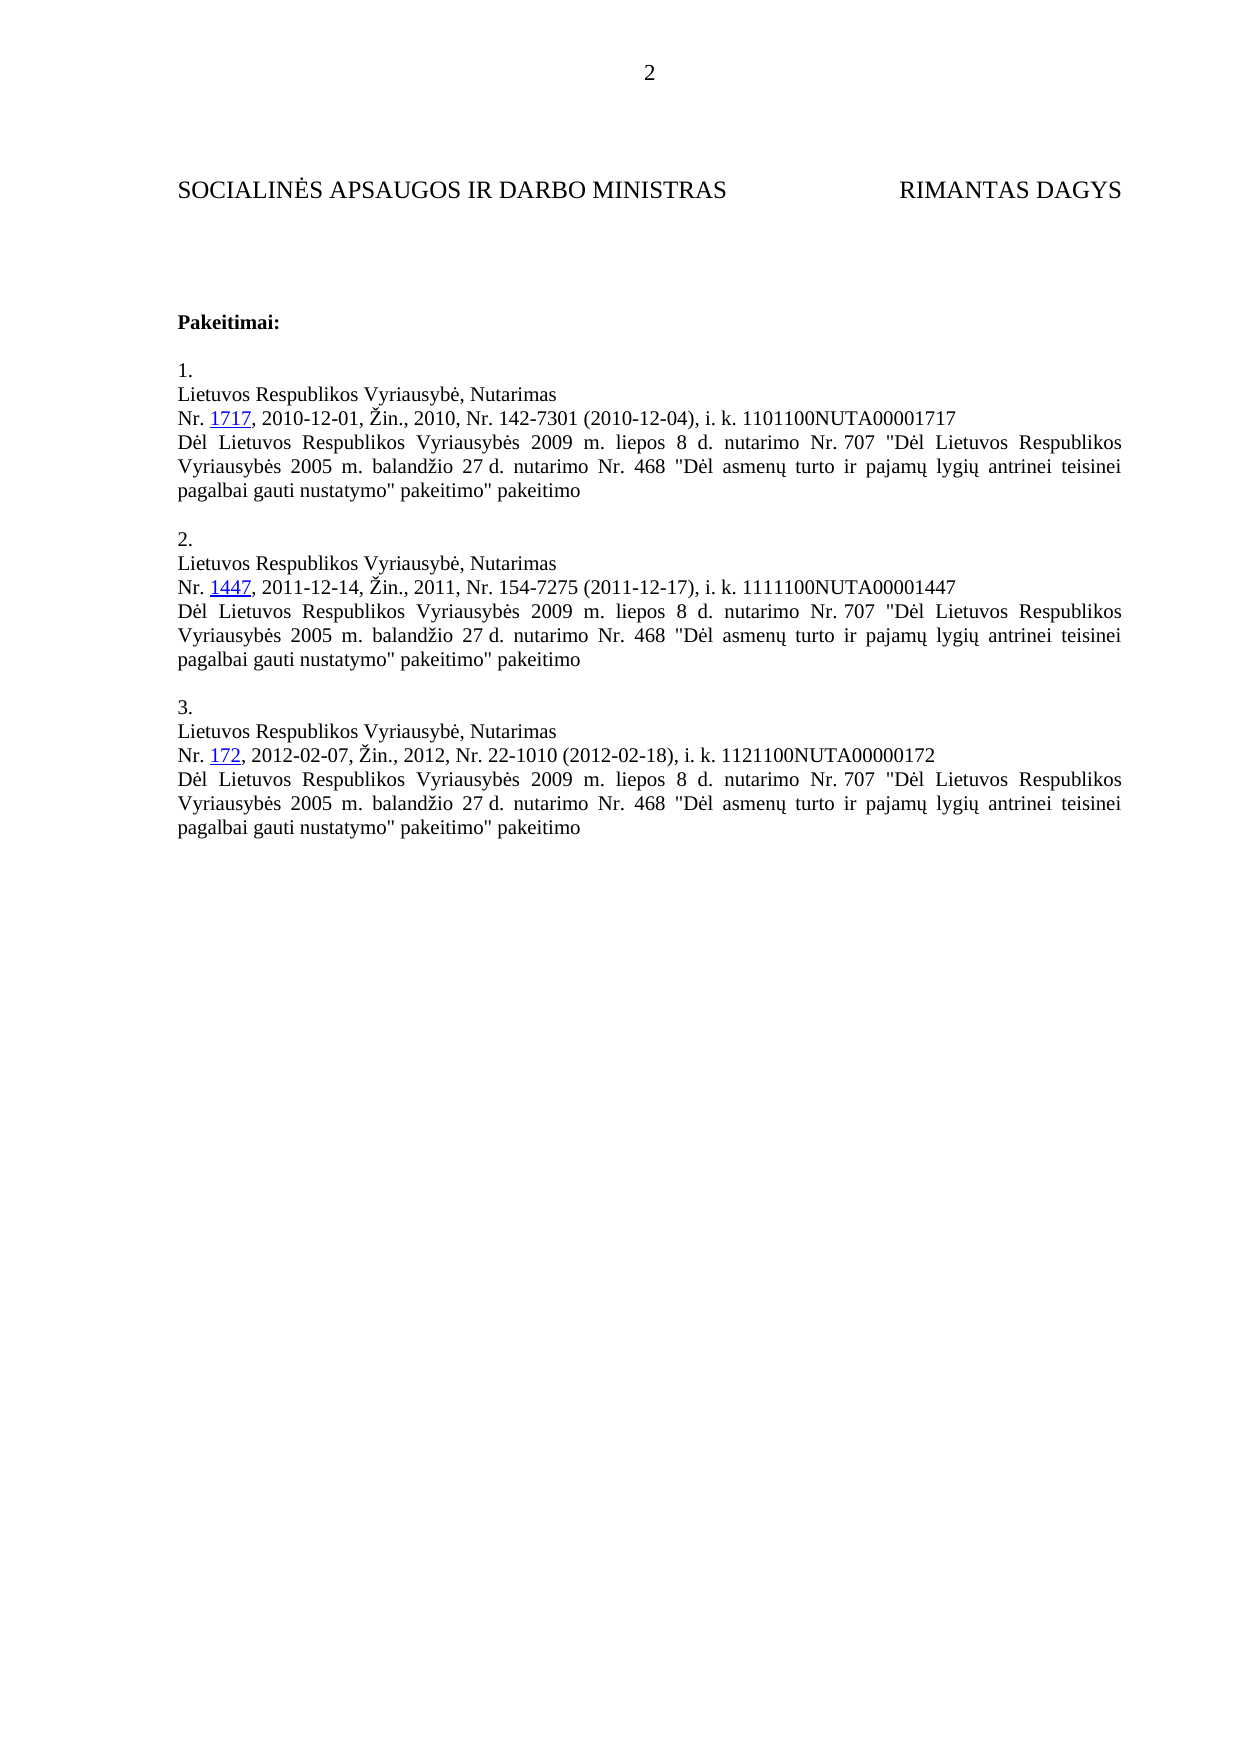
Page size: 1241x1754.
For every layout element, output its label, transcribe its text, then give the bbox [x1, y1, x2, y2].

text 1. [177, 358, 1122, 382]
text Dėl Lietuvos Respublikos Vyriausybės 2009 m. liepos 8 d. nutarimo Nr. 707 "Dėl Lietuvos Respublikos Vyriausybės 2005 m. balandžio 27 d. nutarimo Nr. 468 "Dėl asmenų turto ir pajamų lygių antrinei teisinei pagalbai gauti nustatymo" pakeitimo" pakeitimo [177, 430, 1122, 502]
text Lietuvos Respublikos Vyriausybė, Nutarimas [177, 719, 1122, 743]
text Pakeitimai: [177, 310, 1122, 334]
text 3. [177, 695, 1122, 719]
text SOCIALINĖS APSAUGOS IR DARBO MINISTRAS RIMANTAS DAGYS [177, 176, 1122, 204]
text 2. [177, 527, 1122, 551]
text Nr. 1447, 2011-12-14, Žin., 2011, Nr. 154-7275 (2011-12-17), i. k. 1111100NUTA00001447 [177, 575, 1122, 599]
text Nr. 172, 2012-02-07, Žin., 2012, Nr. 22-1010 (2012-02-18), i. k. 1121100NUTA00000172 [177, 743, 1122, 767]
text Dėl Lietuvos Respublikos Vyriausybės 2009 m. liepos 8 d. nutarimo Nr. 707 "Dėl Lietuvos Respublikos Vyriausybės 2005 m. balandžio 27 d. nutarimo Nr. 468 "Dėl asmenų turto ir pajamų lygių antrinei teisinei pagalbai gauti nustatymo" pakeitimo" pakeitimo [177, 767, 1122, 839]
text Dėl Lietuvos Respublikos Vyriausybės 2009 m. liepos 8 d. nutarimo Nr. 707 "Dėl Lietuvos Respublikos Vyriausybės 2005 m. balandžio 27 d. nutarimo Nr. 468 "Dėl asmenų turto ir pajamų lygių antrinei teisinei pagalbai gauti nustatymo" pakeitimo" pakeitimo [177, 599, 1122, 671]
text Nr. 1717, 2010-12-01, Žin., 2010, Nr. 142-7301 (2010-12-04), i. k. 1101100NUTA00001717 [177, 406, 1122, 430]
text Lietuvos Respublikos Vyriausybė, Nutarimas [177, 551, 1122, 575]
text Lietuvos Respublikos Vyriausybė, Nutarimas [177, 382, 1122, 406]
